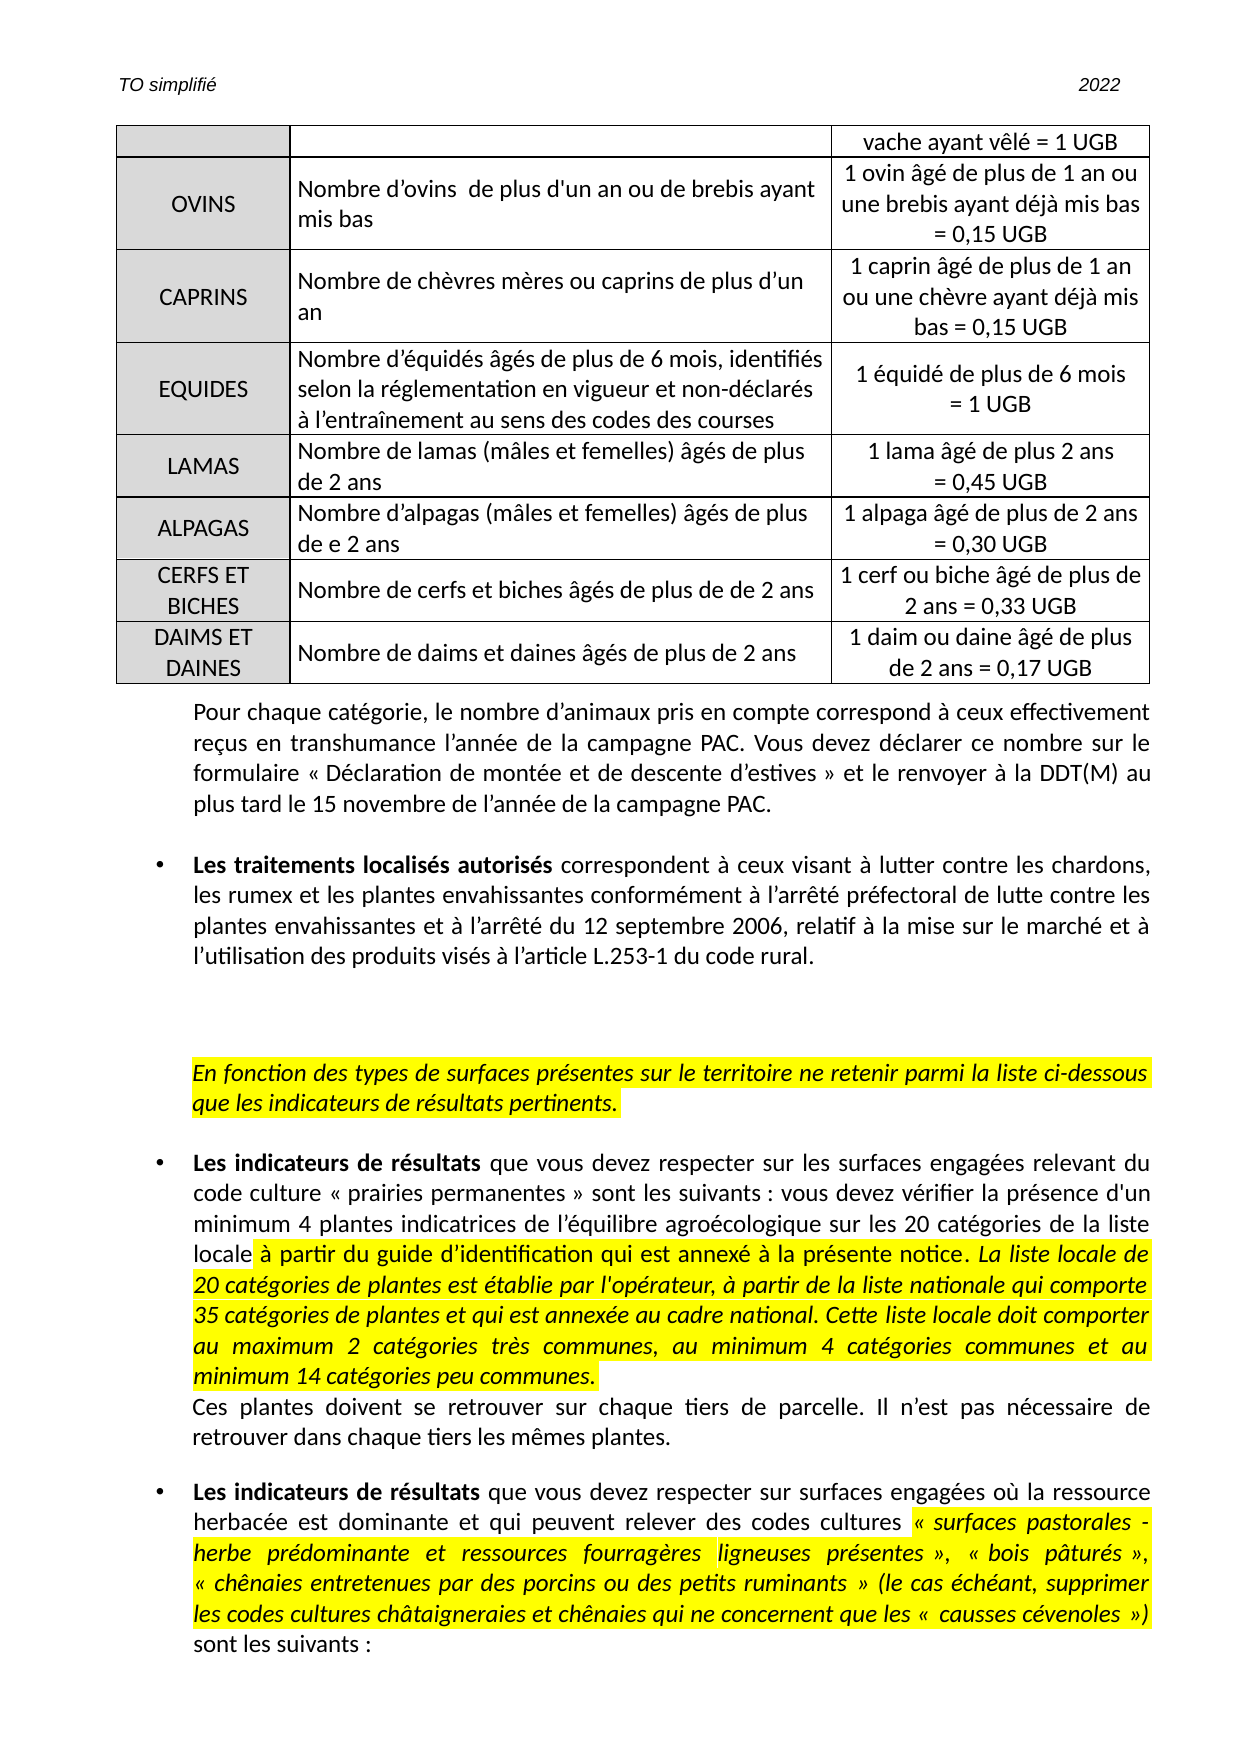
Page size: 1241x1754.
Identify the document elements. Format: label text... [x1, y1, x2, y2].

table_cell OVINS [117, 158, 289, 249]
list Les indicateurs de résultats que vous devez respecter sur surfaces engagées où la ressource herbacée est dominante et qui peuvent relever des codes cultures « surfaces pastorales - herbe prédominante et ressources fourragères ligneuses présentes », « bois pâturés », « chênaies entretenues par des porcins ou des petits ruminants » (le cas échéant, supprimer les codes cultures châtaigneraies et chênaies qui ne concernent que les « causses cévenoles ») sont les suivants : [156, 1476, 1152, 1659]
table_cell CERFS ET BICHES [117, 560, 289, 621]
table_cell EQUIDES [117, 343, 289, 434]
list Les traitements localisés autorisés correspondent à ceux visant à lutter contre les chardons, les rumex et les plantes envahissantes conformément à l’arrêté préfectoral de lutte contre les plantes envahissantes et à l’arrêté du 12 septembre 2006, relatif à la mise sur le marché et à l’utilisation des produits visés à l’article L.253-1 du code rural. [156, 849, 1152, 971]
text En fonction des types de surfaces présentes sur le territoire ne retenir parmi la liste ci-dessous que les indicateurs de résultats pertinents. [192, 1057, 1152, 1118]
table_cell 1 cerf ou biche âgé de plus de 2 ans = 0,33 UGB [832, 560, 1149, 621]
table_cell 1 lama âgé de plus 2 ans = 0,45 UGB [832, 435, 1149, 496]
list Pour chaque catégorie, le nombre d’animaux pris en compte correspond à ceux effectivement reçus en transhumance l’année de la campagne PAC. Vous devez déclarer ce nombre sur le formulaire « Déclaration de montée et de descente d’estives » et le renvoyer à la DDT(M) au plus tard le 15 novembre de l’année de la campagne PAC. [156, 696, 1152, 818]
table_cell 1 alpaga âgé de plus de 2 ans = 0,30 UGB [832, 498, 1149, 558]
table_cell 1 caprin âgé de plus de 1 an ou une chèvre ayant déjà mis bas = 0,15 UGB [832, 250, 1149, 342]
list Les indicateurs de résultats que vous devez respecter sur les surfaces engagées relevant du code culture « prairies permanentes » sont les suivants : vous devez vérifier la présence d'un minimum 4 plantes indicatrices de l’équilibre agroécologique sur les 20 catégories de la liste locale à partir du guide d’identification qui est annexé à la présente notice. La liste locale de 20 catégories de plantes est établie par l'opérateur, à partir de la liste nationale qui comporte 35 catégories de plantes et qui est annexée au cadre national. Cette liste locale doit comporter au maximum 2 catégories très communes, au minimum 4 catégories communes et au minimum 14 catégories peu communes. [156, 1147, 1152, 1391]
table_cell DAIMS ET DAINES [117, 622, 289, 683]
table_cell Nombre d’alpagas (mâles et femelles) âgés de plus de e 2 ans [291, 498, 831, 558]
table_cell 1 daim ou daine âgé de plus de 2 ans = 0,17 UGB [832, 622, 1149, 683]
table_cell Nombre de cerfs et biches âgés de plus de de 2 ans [291, 560, 831, 621]
text Ces plantes doivent se retrouver sur chaque tiers de parcelle. Il n’est pas nécessaire de retrouver dans chaque tiers les mêmes plantes. [192, 1391, 1152, 1452]
table_cell Nombre d’équidés âgés de plus de 6 mois, identifiés selon la réglementation en vigueur et non-déclarés à l’entraînement au sens des codes des courses [291, 343, 831, 434]
table_cell Nombre de chèvres mères ou caprins de plus d’un an [291, 250, 831, 342]
table_cell [117, 126, 289, 156]
table_cell 1 équidé de plus de 6 mois = 1 UGB [832, 343, 1149, 434]
table_cell [291, 126, 831, 156]
table_cell CAPRINS [117, 250, 289, 342]
table_cell ALPAGAS [117, 498, 289, 558]
table_cell 1 ovin âgé de plus de 1 an ou une brebis ayant déjà mis bas = 0,15 UGB [832, 158, 1149, 249]
table_cell Nombre de daims et daines âgés de plus de 2 ans [291, 622, 831, 683]
table_cell Nombre de lamas (mâles et femelles) âgés de plus de 2 ans [291, 435, 831, 496]
table_cell LAMAS [117, 435, 289, 496]
table_cell vache ayant vêlé = 1 UGB [832, 126, 1149, 156]
table_cell Nombre d’ovins de plus d'un an ou de brebis ayant mis bas [291, 158, 831, 249]
